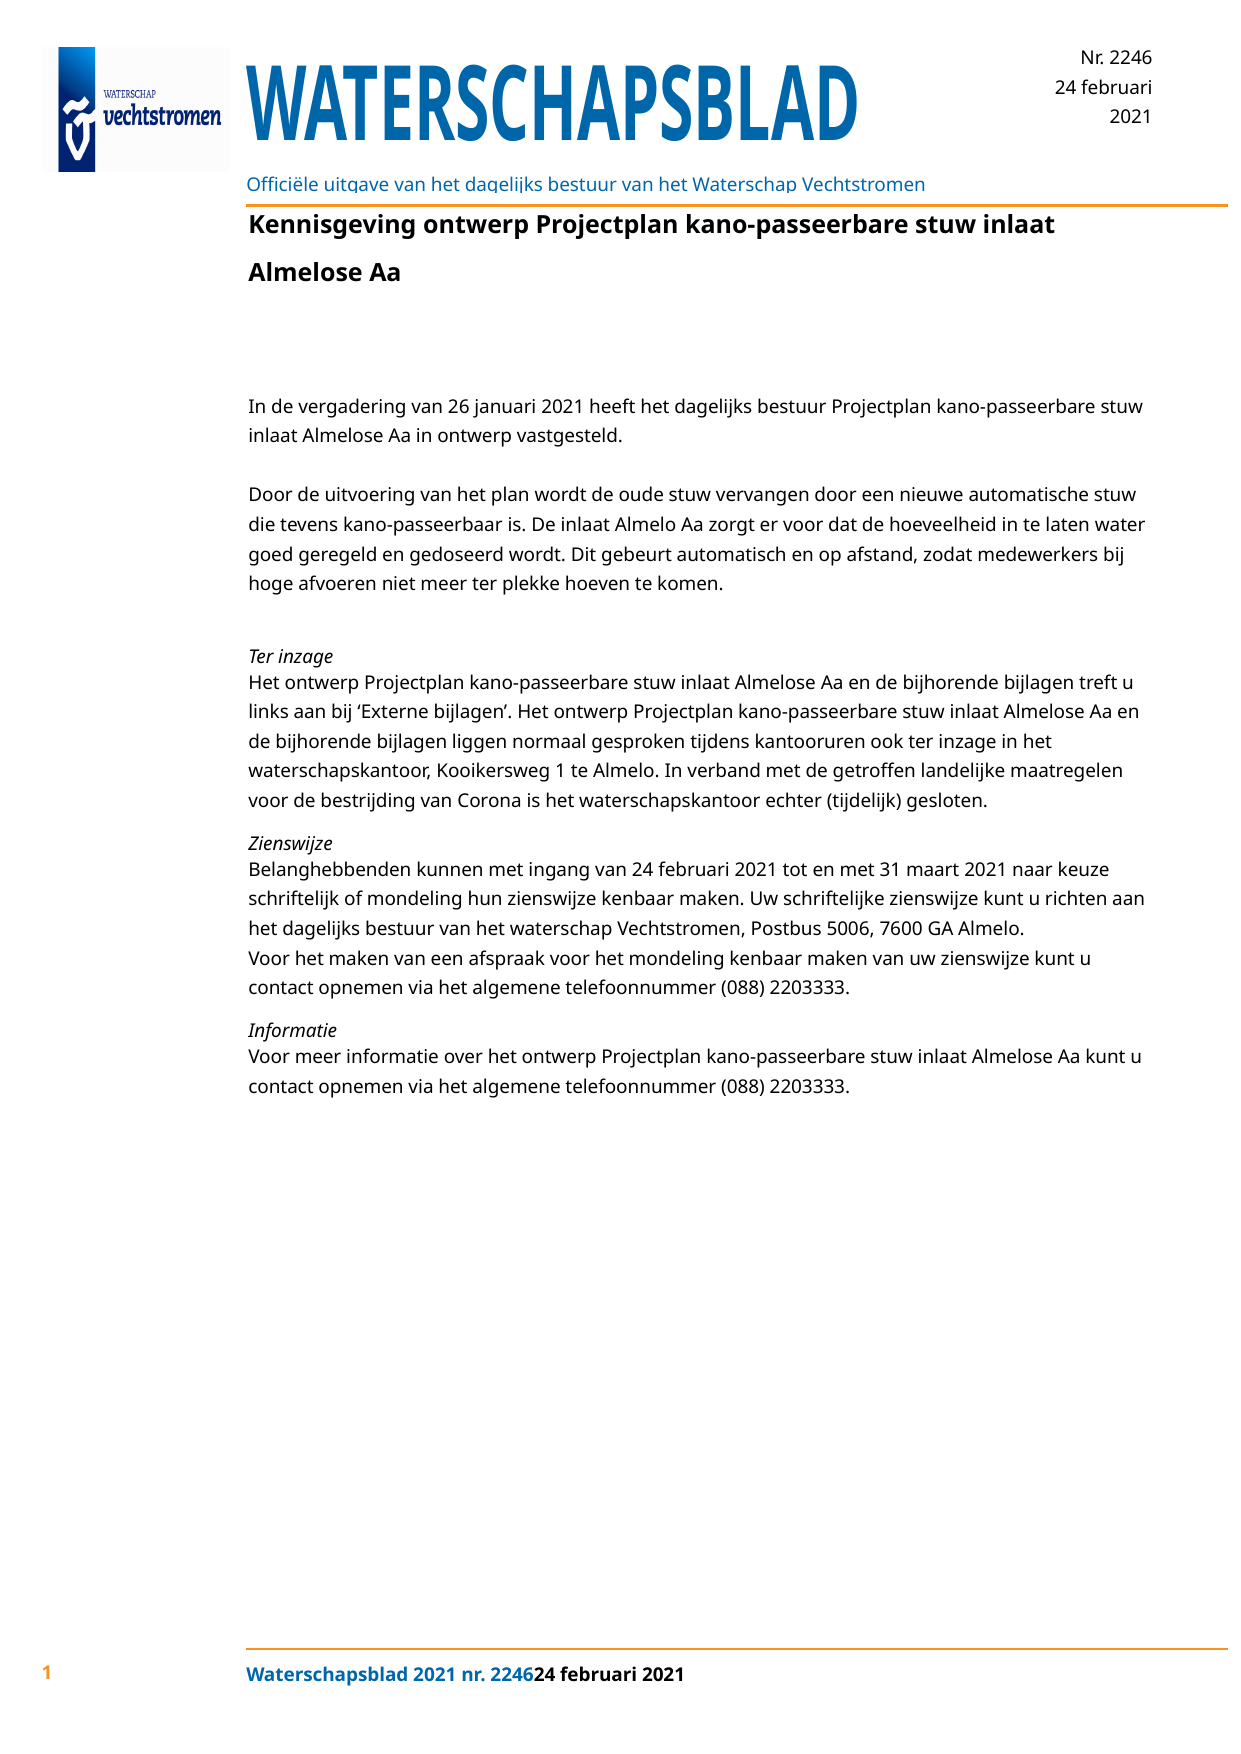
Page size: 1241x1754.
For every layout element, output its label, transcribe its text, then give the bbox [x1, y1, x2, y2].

text Voor meer informatie over het ontwerp Projectplan kano-passeerbare stuw inlaat Almelose Aa kunt u contact opnemen via het algemene telefoonnummer (088) 2203333. [248, 1043, 1152, 1098]
text Door de uitvoering van het plan wordt de oude stuw vervangen door een nieuwe automatische stuw die tevens kano-passeerbaar is. De inlaat Almelo Aa zorgt er voor dat de hoeveelheid in te laten water goed geregeld en gedoseerd wordt. Dit gebeurt automatisch en op afstand, zodat medewerkers bij hoge afvoeren niet meer ter plekke hoeven te komen. [248, 482, 1152, 596]
text Informatie [248, 1017, 1152, 1043]
text Het ontwerp Projectplan kano-passeerbare stuw inlaat Almelose Aa en de bijhorende bijlagen treft u links aan bij ‘Externe bijlagen’. Het ontwerp Projectplan kano-passeerbare stuw inlaat Almelose Aa en de bijhorende bijlagen liggen normaal gesproken tijdens kantooruren ook ter inzage in het waterschapskantoor, Kooikersweg 1 te Almelo. In verband met de getroffen landelijke maatregelen voor de bestrijding van Corona is het waterschapskantoor echter (tijdelijk) gesloten. [248, 669, 1152, 813]
text Kennisgeving ontwerp Projectplan kano-passeerbare stuw inlaat Almelose Aa [248, 207, 1152, 288]
text Belanghebbenden kunnen met ingang van 24 februari 2021 tot en met 31 maart 2021 naar keuze schriftelijk of mondeling hun zienswijze kenbaar maken. Uw schriftelijke zienswijze kunt u richten aan het dagelijks bestuur van het waterschap Vechtstromen, Postbus 5006, 7600 GA Almelo. [248, 856, 1152, 941]
picture [41, 47, 231, 172]
text Voor het maken van een afspraak voor het mondeling kenbaar maken van uw zienswijze kunt u contact opnemen via het algemene telefoonnummer (088) 2203333. [248, 945, 1152, 1000]
text Ter inzage [248, 643, 1152, 669]
text Zienswijze [248, 830, 1152, 856]
text In de vergadering van 26 januari 2021 heeft het dagelijks bestuur Projectplan kano-passeerbare stuw inlaat Almelose Aa in ontwerp vastgesteld. [248, 393, 1152, 448]
